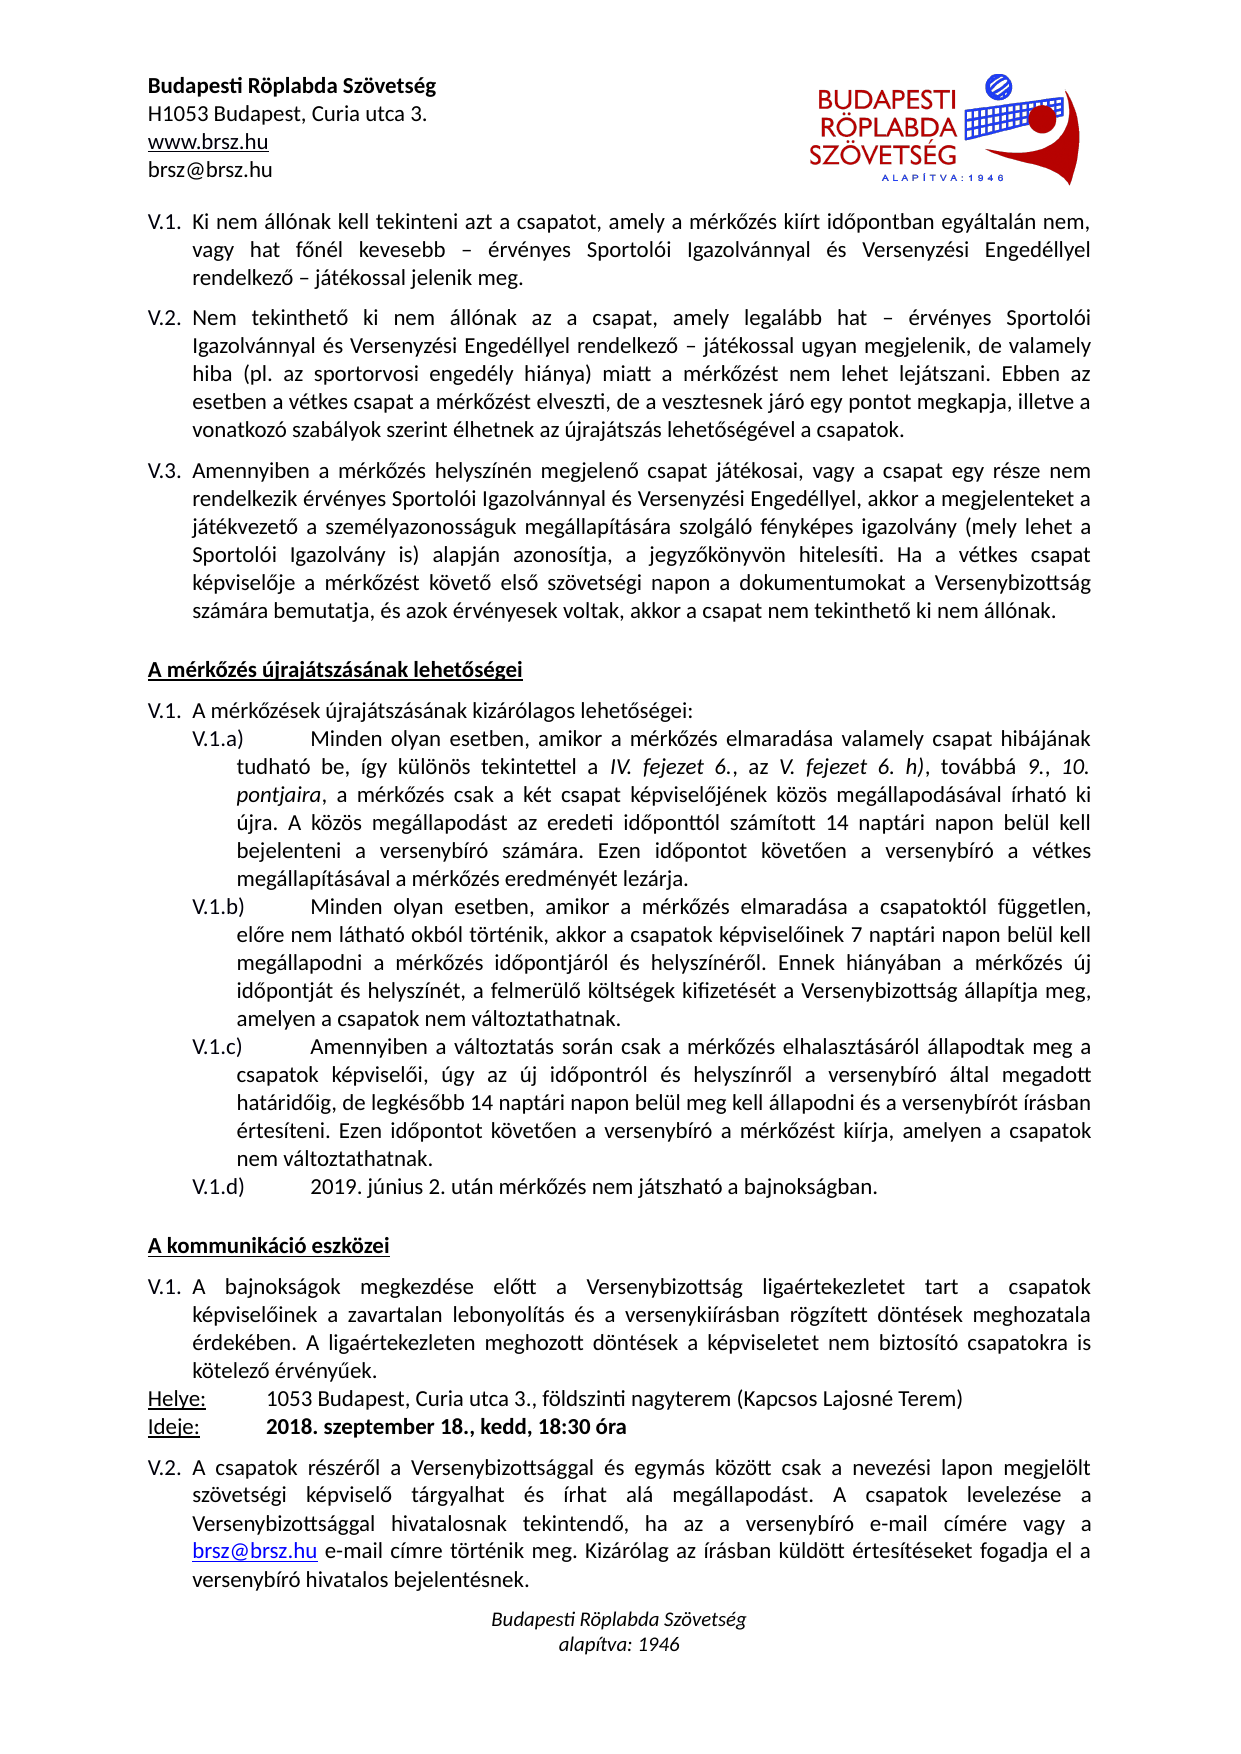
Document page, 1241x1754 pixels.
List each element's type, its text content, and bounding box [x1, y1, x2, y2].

list A mérkőzés újrajátszásának lehetőségei [148, 655, 1092, 683]
list Amennyiben a mérkőzés helyszínén megjelenő csapat játékosai, vagy a csapat egy része nem rendelkezik érvényes Sportolói Igazolvánnyal és Versenyzési Engedéllyel, akkor a megjelenteket a játékvezető a személyazonosságuk megállapítására szolgáló fényképes igazolvány (mely lehet a Sportolói Igazolvány is) alapján azonosítja, a jegyzőkönyvön hitelesíti. Ha a vétkes csapat képviselője a mérkőzést követő első szövetségi napon a dokumentumokat a Versenybizottság számára bemutatja, és azok érvényesek voltak, akkor a csapat nem tekinthető ki nem állónak. [148, 456, 1092, 624]
list A csapatok részéről a Versenybizottsággal és egymás között csak a nevezési lapon megjelölt szövetségi képviselő tárgyalhat és írhat alá megállapodást. A csapatok levelezése a Versenybizottsággal hivatalosnak tekintendő, ha az a versenybíró e-mail címére vagy a brsz@brsz.hu e-mail címre történik meg. Kizárólag az írásban küldött értesítéseket fogadja el a versenybíró hivatalos bejelentésnek. [148, 1453, 1092, 1593]
list Minden olyan esetben, amikor a mérkőzés elmaradása a csapatoktól független, előre nem látható okból történik, akkor a csapatok képviselőinek 7 naptári napon belül kell megállapodni a mérkőzés időpontjáról és helyszínéről. Ennek hiányában a mérkőzés új időpontját és helyszínét, a felmerülő költségek kifizetését a Versenybizottság állapítja meg, amelyen a csapatok nem változtathatnak. [192, 892, 1092, 1032]
list Ideje: 2018. szeptember 18., kedd, 18:30 óra [148, 1412, 1092, 1440]
list A kommunikáció eszközei [148, 1231, 1092, 1259]
list Nem tekinthető ki nem állónak az a csapat, amely legalább hat – érvényes Sportolói Igazolvánnyal és Versenyzési Engedéllyel rendelkező – játékossal ugyan megjelenik, de valamely hiba (pl. az sportorvosi engedély hiánya) miatt a mérkőzést nem lehet lejátszani. Ebben az esetben a vétkes csapat a mérkőzést elveszti, de a vesztesnek járó egy pontot megkapja, illetve a vonatkozó szabályok szerint élhetnek az újrajátszás lehetőségével a csapatok. [148, 303, 1092, 443]
list Amennyiben a változtatás során csak a mérkőzés elhalasztásáról állapodtak meg a csapatok képviselői, úgy az új időpontról és helyszínről a versenybíró által megadott határidőig, de legkésőbb 14 naptári napon belül meg kell állapodni és a versenybírót írásban értesíteni. Ezen időpontot követően a versenybíró a mérkőzést kiírja, amelyen a csapatok nem változtathatnak. [192, 1032, 1092, 1172]
list Ki nem állónak kell tekinteni azt a csapatot, amely a mérkőzés kiírt időpontban egyáltalán nem, vagy hat főnél kevesebb – érvényes Sportolói Igazolvánnyal és Versenyzési Engedéllyel rendelkező – játékossal jelenik meg. [148, 207, 1092, 291]
list A mérkőzések újrajátszásának kizárólagos lehetőségei: [148, 696, 1092, 724]
list A bajnokságok megkezdése előtt a Versenybizottság ligaértekezletet tart a csapatok képviselőinek a zavartalan lebonyolítás és a versenykiírásban rögzített döntések meghozatala érdekében. A ligaértekezleten meghozott döntések a képviseletet nem biztosító csapatokra is kötelező érvényűek. [148, 1272, 1092, 1384]
list Helye: 1053 Budapest, Curia utca 3., földszinti nagyterem (Kapcsos Lajosné Terem) [148, 1384, 1092, 1412]
list Minden olyan esetben, amikor a mérkőzés elmaradása valamely csapat hibájának tudható be, így különös tekintettel a IV. fejezet 6., az V. fejezet 6. h), továbbá 9., 10. pontjaira, a mérkőzés csak a két csapat képviselőjének közös megállapodásával írható ki újra. A közös megállapodást az eredeti időponttól számított 14 naptári napon belül kell bejelenteni a versenybíró számára. Ezen időpontot követően a versenybíró a vétkes megállapításával a mérkőzés eredményét lezárja. [192, 724, 1092, 892]
list 2019. június 2. után mérkőzés nem játszható a bajnokságban. [192, 1172, 1092, 1200]
